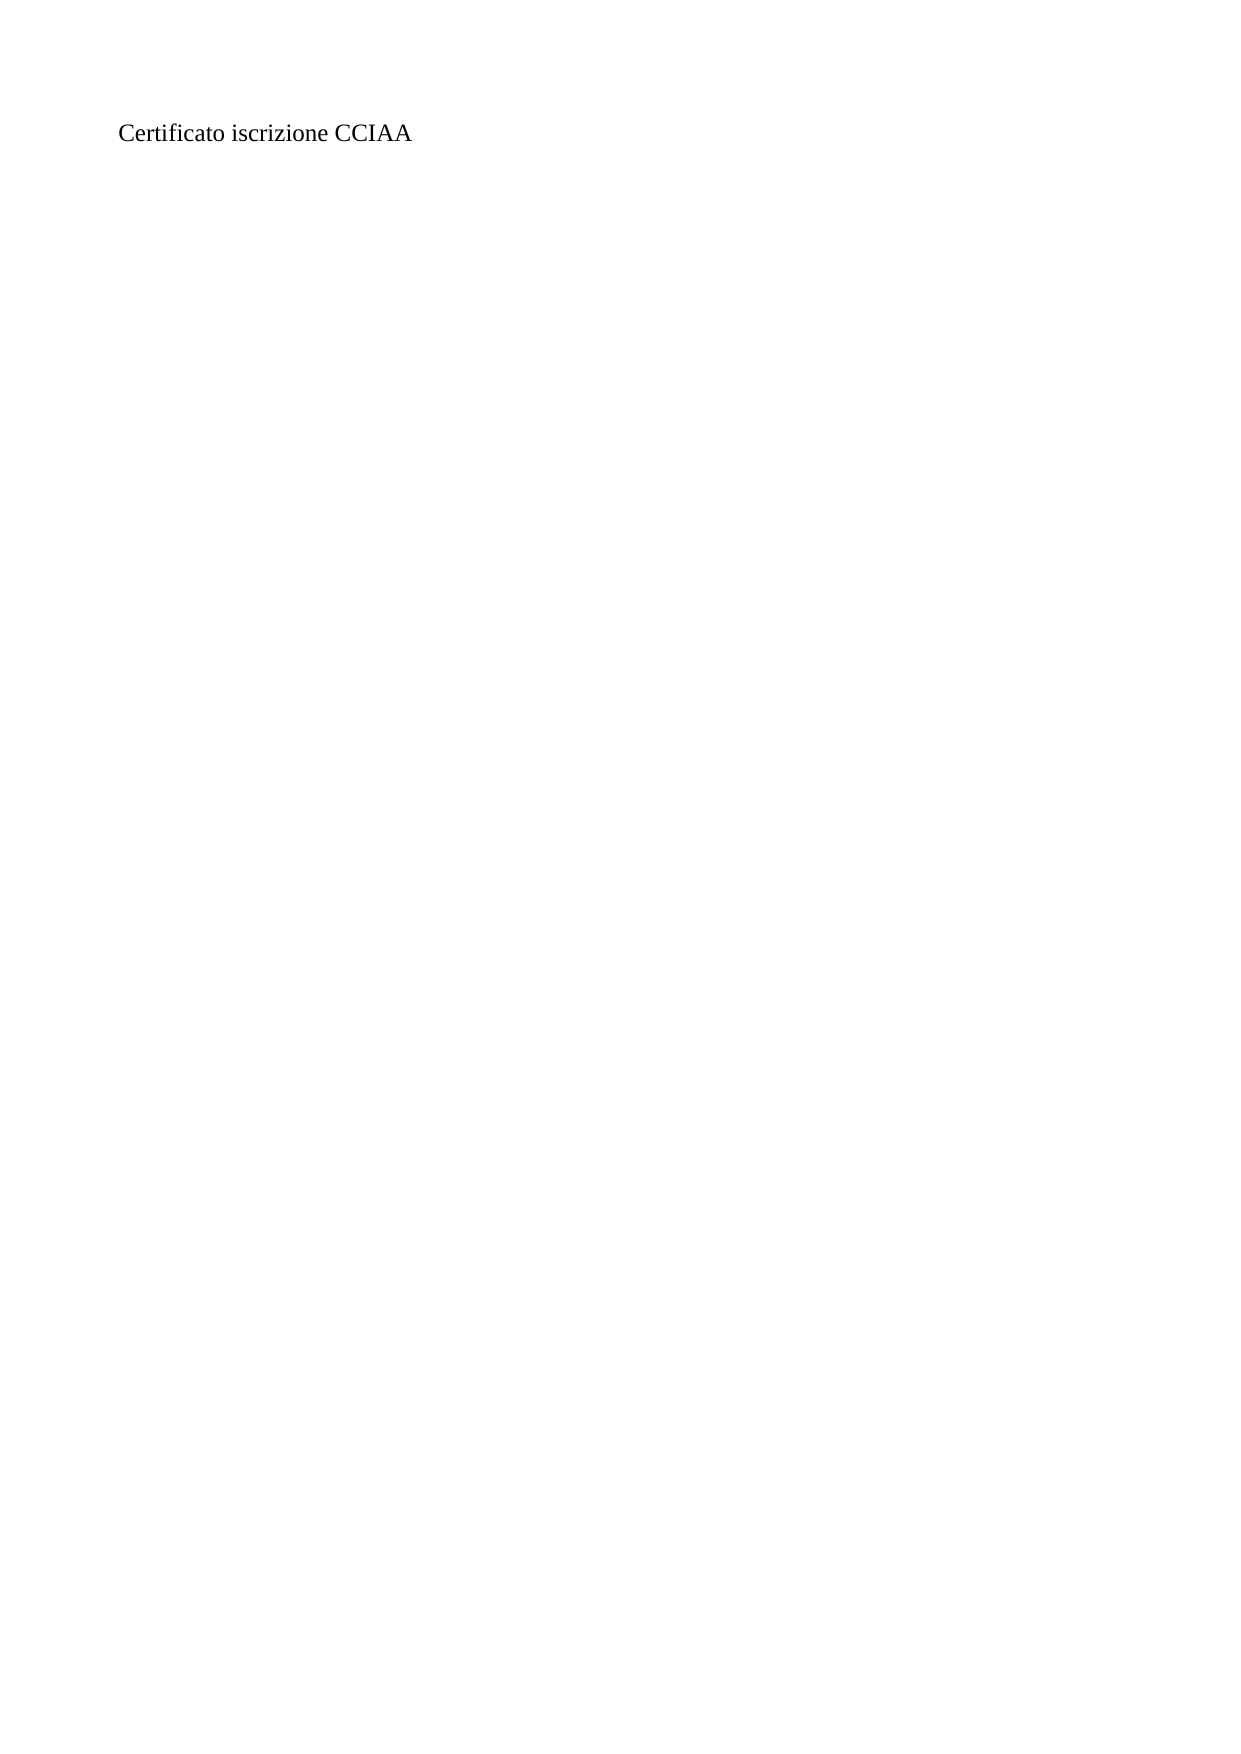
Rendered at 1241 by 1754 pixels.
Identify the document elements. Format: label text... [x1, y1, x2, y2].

text Certificato iscrizione CCIAA [118, 118, 1122, 147]
